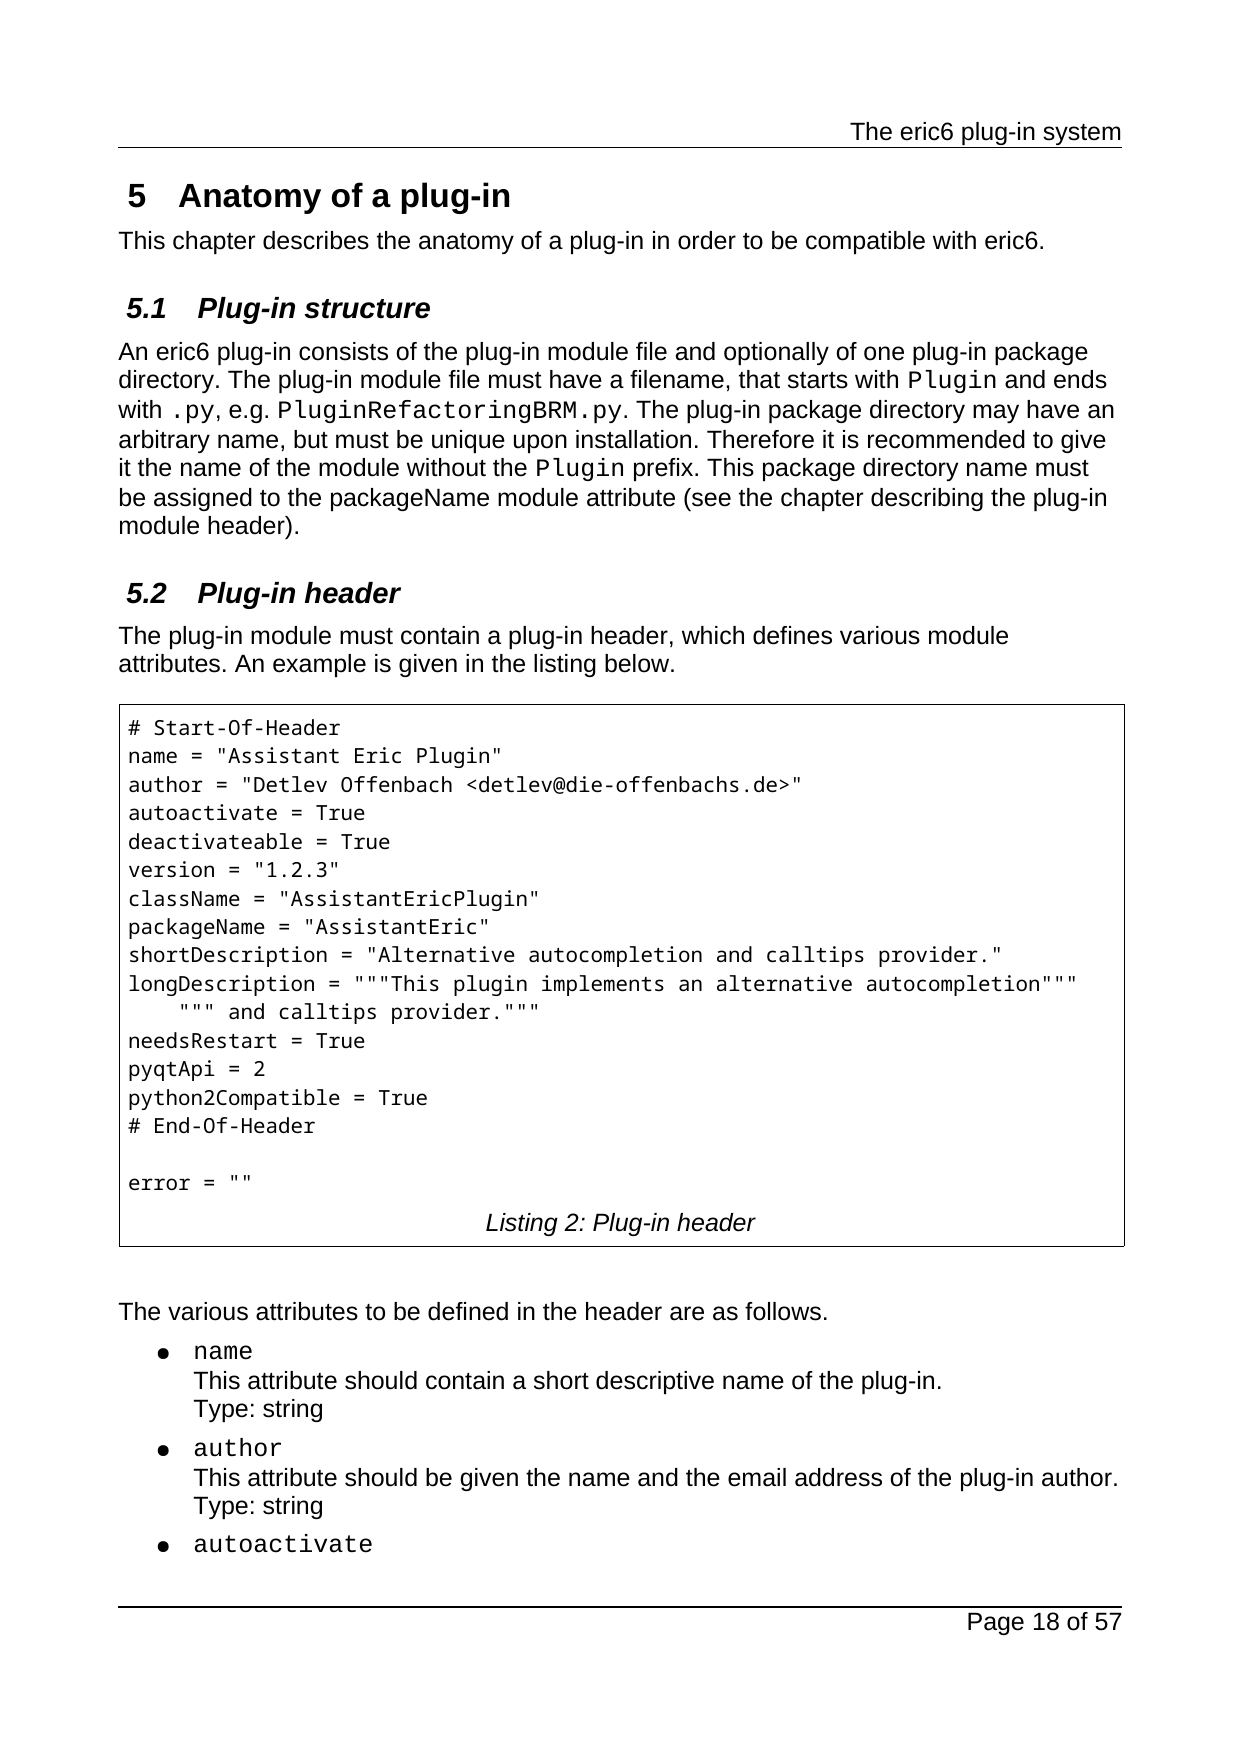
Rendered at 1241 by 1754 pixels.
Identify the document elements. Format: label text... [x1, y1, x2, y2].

list needsRestart = True [128, 1026, 1115, 1054]
list python2Compatible = True [128, 1083, 1115, 1111]
list name This attribute should contain a short descriptive name of the plug-in. Type: string [156, 1338, 1122, 1423]
list pyqtApi = 2 [128, 1054, 1115, 1083]
list name = "Assistant Eric Plugin" [128, 741, 1115, 770]
list longDescription = """This plugin implements an alternative autocompletion""" [128, 969, 1115, 997]
list autoactivate [156, 1532, 1122, 1560]
subtitle Plug-in structure [118, 292, 1122, 325]
subtitle Plug-in header [118, 577, 1122, 610]
list # End-Of-Header [128, 1111, 1115, 1139]
list version = "1.2.3" [128, 855, 1115, 884]
text This chapter describes the anatomy of a plug-in in order to be compatible with eric6. [118, 227, 1122, 255]
list shortDescription = "Alternative autocompletion and calltips provider." [128, 941, 1115, 969]
list error = "" [128, 1168, 1115, 1196]
list Listing 2: Plug-in header [128, 1209, 1115, 1237]
text The plug-in module must contain a plug-in header, which defines various module attributes. An example is given in the listing below. [118, 622, 1122, 678]
list # Start-Of-Header [128, 713, 1115, 741]
list """ and calltips provider.""" [128, 997, 1115, 1026]
list author This attribute should be given the name and the email address of the plug-in author. Type: string [156, 1435, 1122, 1519]
text The various attributes to be defined in the header are as follows. [118, 1298, 1122, 1326]
subtitle Anatomy of a plug-in [118, 177, 1122, 214]
list packageName = "AssistantEric" [128, 912, 1115, 941]
list deactivateable = True [128, 827, 1115, 855]
list author = "Detlev Offenbach <detlev@die-offenbachs.de>" [128, 770, 1115, 798]
list className = "AssistantEricPlugin" [128, 884, 1115, 912]
list autoactivate = True [128, 798, 1115, 827]
text An eric6 plug-in consists of the plug-in module file and optionally of one plug-in package directory. The plug-in module file must have a filename, that starts with Plugin and ends with .py, e.g. PluginRefactoringBRM.py. The plug-in package directory may have an arbitrary name, but must be unique upon installation. Therefore it is recommended to give it the name of the module without the Plugin prefix. This package directory name must be assigned to the packageName module attribute (see the chapter describing the plug-in module header). [118, 338, 1122, 539]
